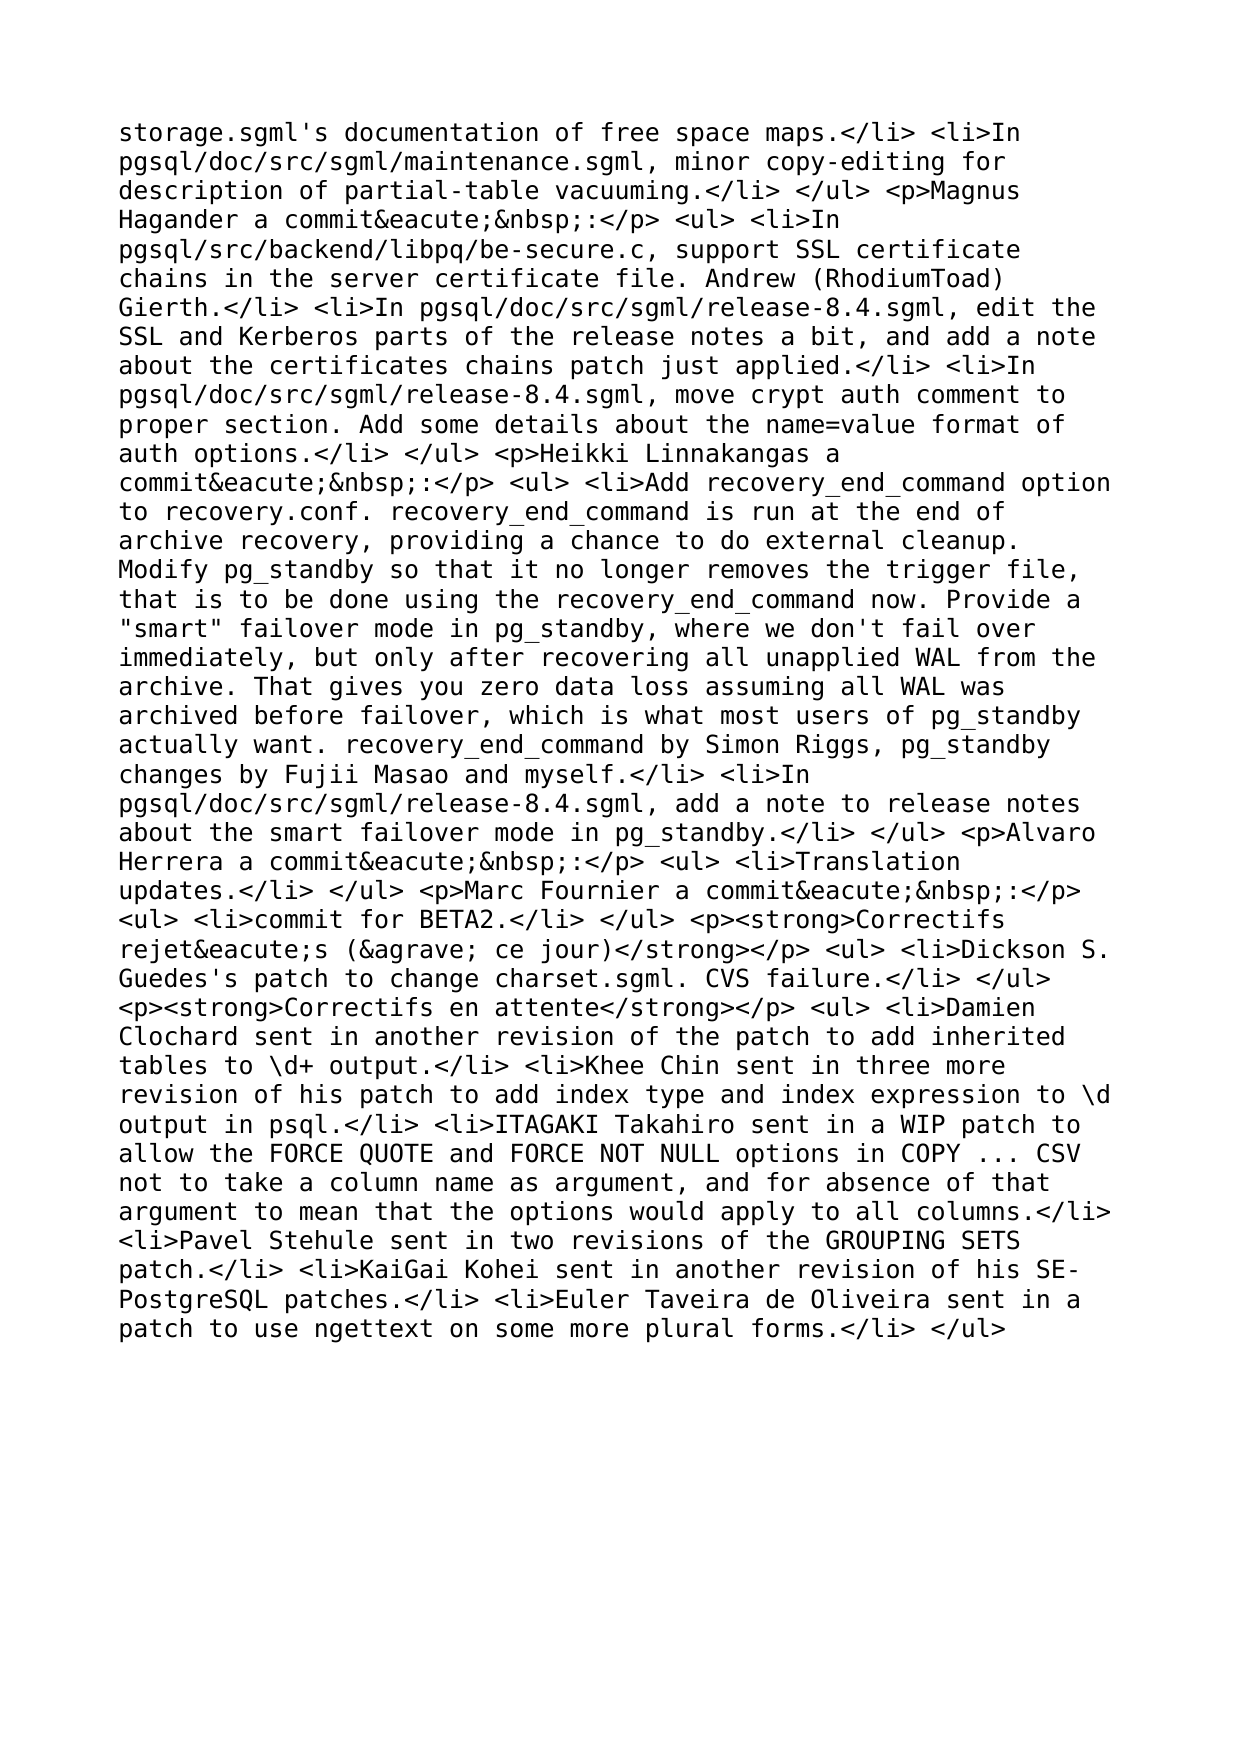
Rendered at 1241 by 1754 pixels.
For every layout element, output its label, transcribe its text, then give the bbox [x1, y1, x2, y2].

text storage.sgml's documentation of free space maps.</li> <li>In pgsql/doc/src/sgml/maintenance.sgml, minor copy-editing for description of partial-table vacuuming.</li> </ul> <p>Magnus Hagander a commit&eacute;&nbsp;:</p> <ul> <li>In pgsql/src/backend/libpq/be-secure.c, support SSL certificate chains in the server certificate file. Andrew (RhodiumToad) Gierth.</li> <li>In pgsql/doc/src/sgml/release-8.4.sgml, edit the SSL and Kerberos parts of the release notes a bit, and add a note about the certificates chains patch just applied.</li> <li>In pgsql/doc/src/sgml/release-8.4.sgml, move crypt auth comment to proper section. Add some details about the name=value format of auth options.</li> </ul> <p>Heikki Linnakangas a commit&eacute;&nbsp;:</p> <ul> <li>Add recovery_end_command option to recovery.conf. recovery_end_command is run at the end of archive recovery, providing a chance to do external cleanup. Modify pg_standby so that it no longer removes the trigger file, that is to be done using the recovery_end_command now. Provide a "smart" failover mode in pg_standby, where we don't fail over immediately, but only after recovering all unapplied WAL from the archive. That gives you zero data loss assuming all WAL was archived before failover, which is what most users of pg_standby actually want. recovery_end_command by Simon Riggs, pg_standby changes by Fujii Masao and myself.</li> <li>In pgsql/doc/src/sgml/release-8.4.sgml, add a note to release notes about the smart failover mode in pg_standby.</li> </ul> <p>Alvaro Herrera a commit&eacute;&nbsp;:</p> <ul> <li>Translation updates.</li> </ul> <p>Marc Fournier a commit&eacute;&nbsp;:</p> <ul> <li>commit for BETA2.</li> </ul> <p><strong>Correctifs rejet&eacute;s (&agrave; ce jour)</strong></p> <ul> <li>Dickson S. Guedes's patch to change charset.sgml. CVS failure.</li> </ul> <p><strong>Correctifs en attente</strong></p> <ul> <li>Damien Clochard sent in another revision of the patch to add inherited tables to \d+ output.</li> <li>Khee Chin sent in three more revision of his patch to add index type and index expression to \d output in psql.</li> <li>ITAGAKI Takahiro sent in a WIP patch to allow the FORCE QUOTE and FORCE NOT NULL options in COPY ... CSV not to take a column name as argument, and for absence of that argument to mean that the options would apply to all columns.</li> <li>Pavel Stehule sent in two revisions of the GROUPING SETS patch.</li> <li>KaiGai Kohei sent in another revision of his SE-PostgreSQL patches.</li> <li>Euler Taveira de Oliveira sent in a patch to use ngettext on some more plural forms.</li> </ul> [118, 118, 1122, 1343]
